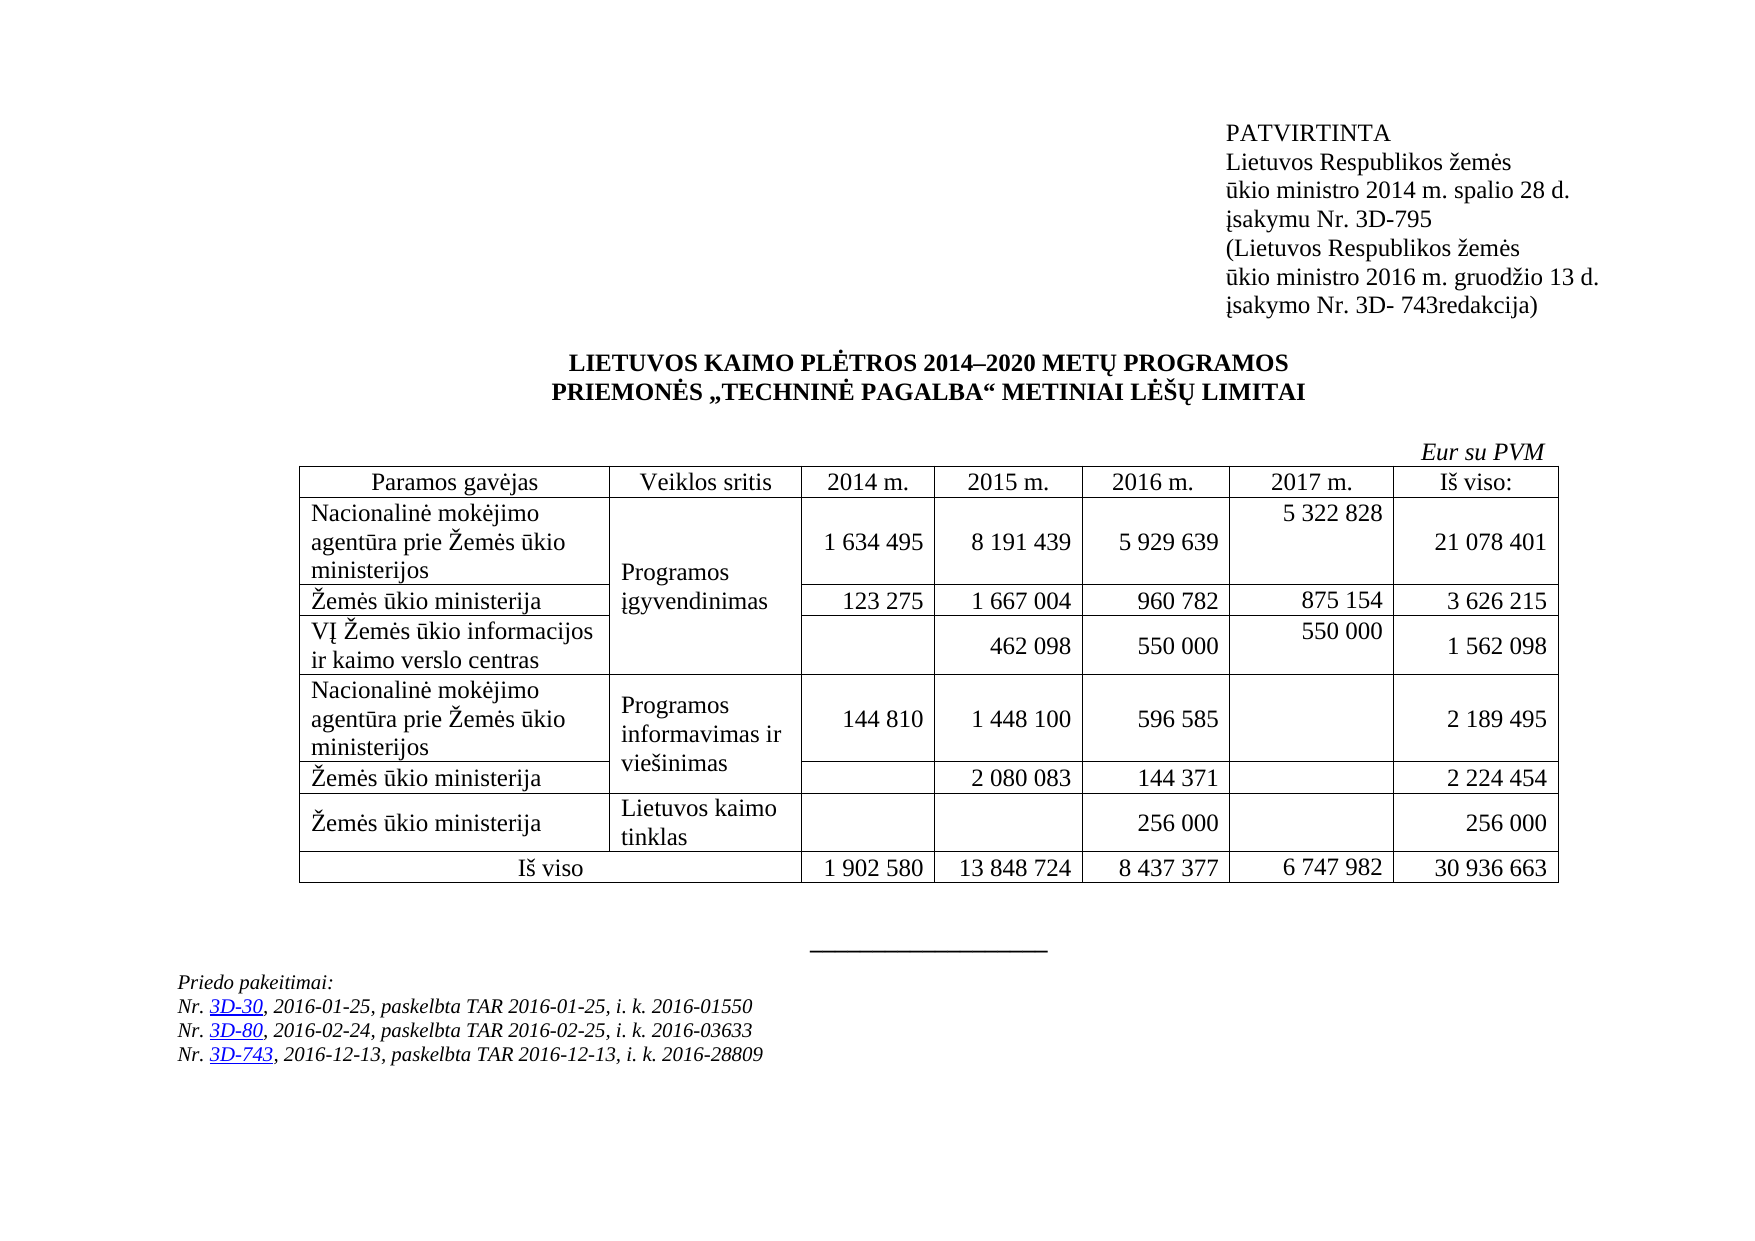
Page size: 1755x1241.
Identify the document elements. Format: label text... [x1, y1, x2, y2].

table_cell [935, 794, 1082, 851]
text ūkio ministro 2016 m. gruodžio 13 d. [1226, 262, 1680, 291]
table_header Eur su PVM [1082, 434, 1558, 466]
table_cell [1230, 794, 1393, 851]
table_cell [802, 794, 934, 851]
table_cell [1230, 675, 1393, 761]
table_cell 30 936 663 [1394, 852, 1558, 882]
table_cell Iš viso [300, 852, 801, 882]
table_cell [802, 762, 934, 792]
table_cell 1 902 580 [802, 852, 934, 882]
text Nr. 3D-743, 2016-12-13, paskelbta TAR 2016-12-13, i. k. 2016-28809 [177, 1042, 1680, 1066]
table_cell Nacionalinė mokėjimo agentūra prie Žemės ūkio ministerijos [300, 498, 609, 584]
table_cell 960 782 [1083, 585, 1229, 615]
table_cell 2014 m. [802, 467, 934, 497]
table_cell 875 154 [1230, 585, 1393, 615]
text įsakymo Nr. 3D- 743redakcija) [1226, 291, 1680, 319]
table_cell Lietuvos kaimo tinklas [610, 794, 801, 851]
table_cell 21 078 401 [1394, 498, 1558, 584]
table_header [802, 434, 934, 466]
table_cell 256 000 [1083, 794, 1229, 851]
text PRIEMONĖS „TECHNINĖ PAGALBA“ METINIAI LĖŠŲ LIMITAI [177, 377, 1680, 406]
table_cell Žemės ūkio ministerija [300, 762, 609, 792]
table_cell Nacionalinė mokėjimo agentūra prie Žemės ūkio ministerijos [300, 675, 609, 761]
text Nr. 3D-30, 2016-01-25, paskelbta TAR 2016-01-25, i. k. 2016-01550 [177, 994, 1680, 1018]
text ūkio ministro 2014 m. spalio 28 d. [1226, 176, 1680, 204]
table_cell 6 747 982 [1230, 852, 1393, 882]
text ___________________ [177, 926, 1680, 955]
table_cell 550 000 [1083, 616, 1229, 674]
text Lietuvos Respublikos žemės [1226, 147, 1680, 176]
table_cell VĮ Žemės ūkio informacijos ir kaimo verslo centras [300, 616, 609, 674]
table_cell 2017 m. [1230, 467, 1393, 497]
table_cell 144 371 [1083, 762, 1229, 792]
table_cell 462 098 [935, 616, 1082, 674]
table_cell 596 585 [1083, 675, 1229, 761]
table_cell 1 448 100 [935, 675, 1082, 761]
table_cell Veiklos sritis [610, 467, 801, 497]
text LIETUVOS KAIMO PLĖTROS 2014–2020 METŲ PROGRAMOS [177, 348, 1680, 377]
table_header [610, 434, 802, 466]
table_cell Žemės ūkio ministerija [300, 794, 609, 851]
table_cell 1 562 098 [1394, 616, 1558, 674]
table_cell 2 224 454 [1394, 762, 1558, 792]
table_cell 2 189 495 [1394, 675, 1558, 761]
table_cell 2016 m. [1083, 467, 1229, 497]
table_cell 5 322 828 [1230, 498, 1393, 584]
table_cell 8 191 439 [935, 498, 1082, 584]
table_cell 13 848 724 [935, 852, 1082, 882]
table_cell 2015 m. [935, 467, 1082, 497]
table_cell Programos įgyvendinimas [610, 498, 801, 674]
text įsakymu Nr. 3D-795 [1226, 204, 1680, 233]
table_cell 1 634 495 [802, 498, 934, 584]
table_cell 8 437 377 [1083, 852, 1229, 882]
table_cell Žemės ūkio ministerija [300, 585, 609, 615]
text PATVIRTINTA [1226, 118, 1680, 147]
table_cell Paramos gavėjas [300, 467, 609, 497]
table_cell 550 000 [1230, 616, 1393, 674]
table_cell 256 000 [1394, 794, 1558, 851]
table_cell 123 275 [802, 585, 934, 615]
table_cell Programos informavimas ir viešinimas [610, 675, 801, 792]
table_cell [1230, 762, 1393, 792]
table_cell 1 667 004 [935, 585, 1082, 615]
table_cell 2 080 083 [935, 762, 1082, 792]
table_cell 5 929 639 [1083, 498, 1229, 584]
table_cell [802, 616, 934, 674]
table_cell 3 626 215 [1394, 585, 1558, 615]
table_header [300, 434, 609, 466]
text Nr. 3D-80, 2016-02-24, paskelbta TAR 2016-02-25, i. k. 2016-03633 [177, 1018, 1680, 1042]
text Priedo pakeitimai: [177, 969, 1680, 994]
table_cell Iš viso: [1394, 467, 1558, 497]
table_header [935, 434, 1082, 466]
text (Lietuvos Respublikos žemės [1226, 233, 1680, 262]
table_cell 144 810 [802, 675, 934, 761]
